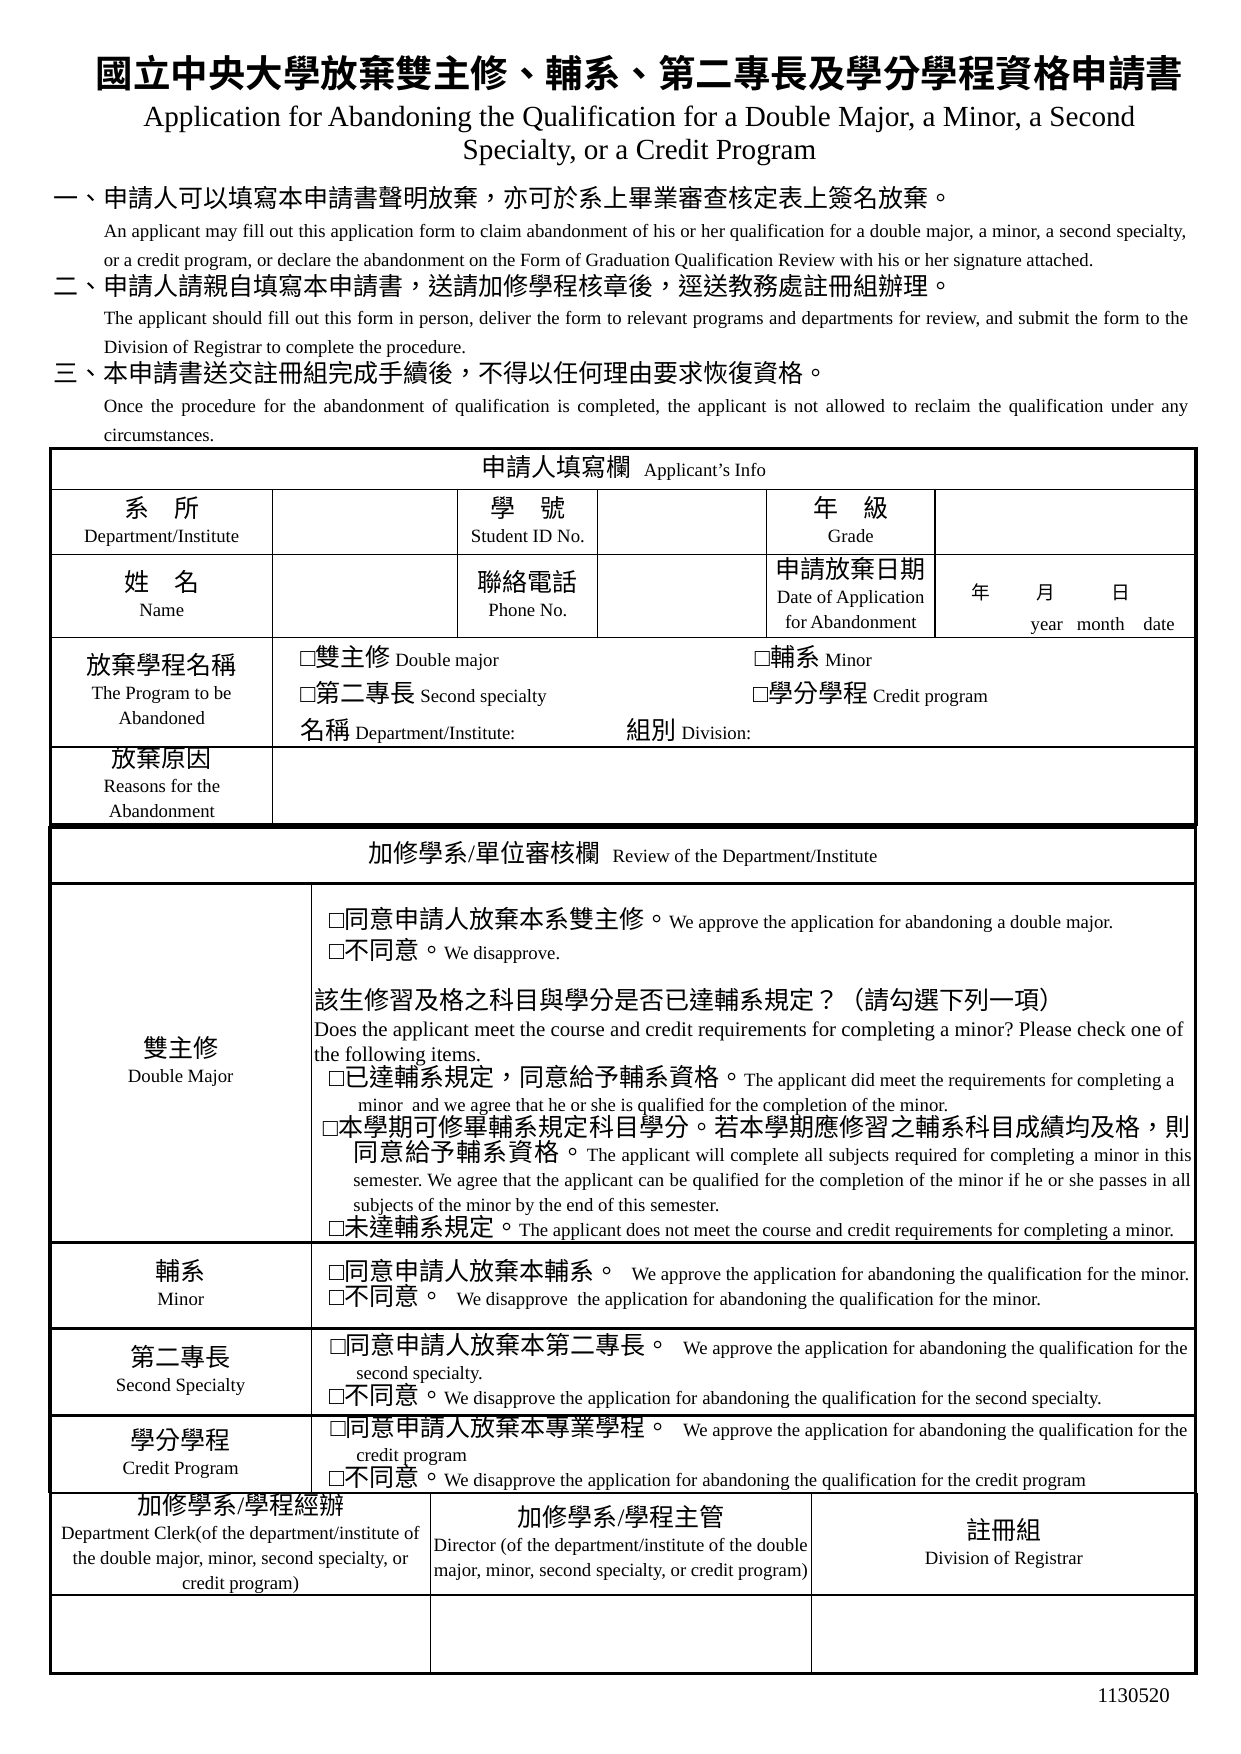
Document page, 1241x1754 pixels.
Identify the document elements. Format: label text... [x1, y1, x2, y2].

table_header 註冊組 Division of Registrar [812, 1494, 1194, 1594]
table_cell □同意申請人放棄本第二專長。 We approve the application for abandoning the qualification for the second specialty. □不同意。We disapprove the application for abandoning the qualification for the second specialty. [312, 1330, 1194, 1413]
table_cell 放棄學程名稱 The Program to be Abandoned [52, 638, 272, 746]
table_cell [273, 748, 1194, 822]
table_cell 學分學程 Credit Program [52, 1417, 311, 1492]
table_cell [598, 490, 766, 554]
list 申請人可以填寫本申請書聲明放棄，亦可於系上畢業審查核定表上簽名放棄。 [53, 184, 1190, 214]
table_cell [273, 555, 457, 637]
list 申請人請親自填寫本申請書，送請加修學程核章後，逕送教務處註冊組辦理。 [53, 272, 1190, 301]
text Application for Abandoning the Qualification for a Double Major, a Minor, a Second Specialty, or a Credit Program [89, 99, 1190, 166]
table_cell [936, 490, 1194, 554]
table_cell 系 所 Department/Institute [52, 490, 272, 554]
table_cell [431, 1596, 811, 1672]
table_cell □同意申請人放棄本輔系。 We approve the application for abandoning the qualification for the minor. □不同意。 We disapprove the application for abandoning the qualification for the minor. [312, 1244, 1194, 1327]
table_header 申請人填寫欄 Applicant’s Info [52, 450, 1194, 489]
table_header 加修學系/學程經辦 Department Clerk(of the department/institute of the double major, minor, second specialty, or credit program) [52, 1494, 430, 1594]
table_header 加修學系/學程主管 Director (of the department/institute of the double major, minor, second specialty, or credit program) [431, 1494, 811, 1594]
text Once the procedure for the abandonment of qualification is completed, the applicant is not allowed to reclaim the qualification under any circumstances. [103, 389, 1190, 447]
text The applicant should fill out this form in person, deliver the form to relevant programs and departments for review, and submit the form to the Division of Registrar to complete the procedure. [103, 301, 1190, 359]
table_cell 聯絡電話 Phone No. [458, 555, 597, 637]
table_cell 放棄原因 Reasons for the Abandonment [52, 748, 272, 822]
text 國立中央大學放棄雙主修、輔系、第二專長及學分學程資格申請書 [89, 44, 1190, 99]
table_cell [52, 1596, 430, 1672]
table_cell 年 月 日 year month date [936, 555, 1194, 637]
table_cell □雙主修Double major □輔系Minor □第二專長Second specialty □學分學程Credit program 名稱Department/Institute: 組別Division: [273, 638, 1194, 746]
table_cell 雙主修 Double Major [52, 885, 311, 1241]
table_cell □同意申請人放棄本系雙主修。We approve the application for abandoning a double major. □不同意。We disapprove. 該生修習及格之科目與學分是否已達輔系規定？（請勾選下列一項） Does the applicant meet the course and credit requirements for completing a minor? Please check one of the following items. □已達輔系規定，同意給予輔系資格。The applicant did meet the requirements for completing a minor and we agree that he or she is qualified for the completion of the minor. □本學期可修畢輔系規定科目學分。若本學期應修習之輔系科目成績均及格，則同意給予輔系資格。The applicant will complete all subjects required for completing a minor in this semester. We agree that the applicant can be qualified for the completion of the minor if he or she passes in all subjects of the minor by the end of this semester. □未達輔系規定。The applicant does not meet the course and credit requirements for completing a minor. [312, 885, 1194, 1241]
table_cell 第二專長 Second Specialty [52, 1330, 311, 1413]
table_cell 學 號 Student ID No. [458, 490, 597, 554]
text An applicant may fill out this application form to claim abandonment of his or her qualification for a double major, a minor, a second specialty, or a credit program, or declare the abandonment on the Form of Graduation Qualification Review with his or her signature attached. [103, 214, 1190, 272]
table_cell 申請放棄日期 Date of Application for Abandonment [767, 555, 934, 637]
text 1130520 [1097, 1683, 1191, 1707]
table_cell 年 級 Grade [767, 490, 934, 554]
list 本申請書送交註冊組完成手續後，不得以任何理由要求恢復資格。 [53, 359, 1190, 389]
table_cell [273, 490, 457, 554]
table_cell □同意申請人放棄本專業學程。 We approve the application for abandoning the qualification for the credit program □不同意。We disapprove the application for abandoning the qualification for the credit program [312, 1417, 1194, 1492]
table_cell 姓 名 Name [52, 555, 272, 637]
table_cell [598, 555, 766, 637]
table_cell [812, 1596, 1194, 1672]
table_cell 輔系 Minor [52, 1244, 311, 1327]
table_header 加修學系/單位審核欄 Review of the Department/Institute [52, 829, 1194, 882]
